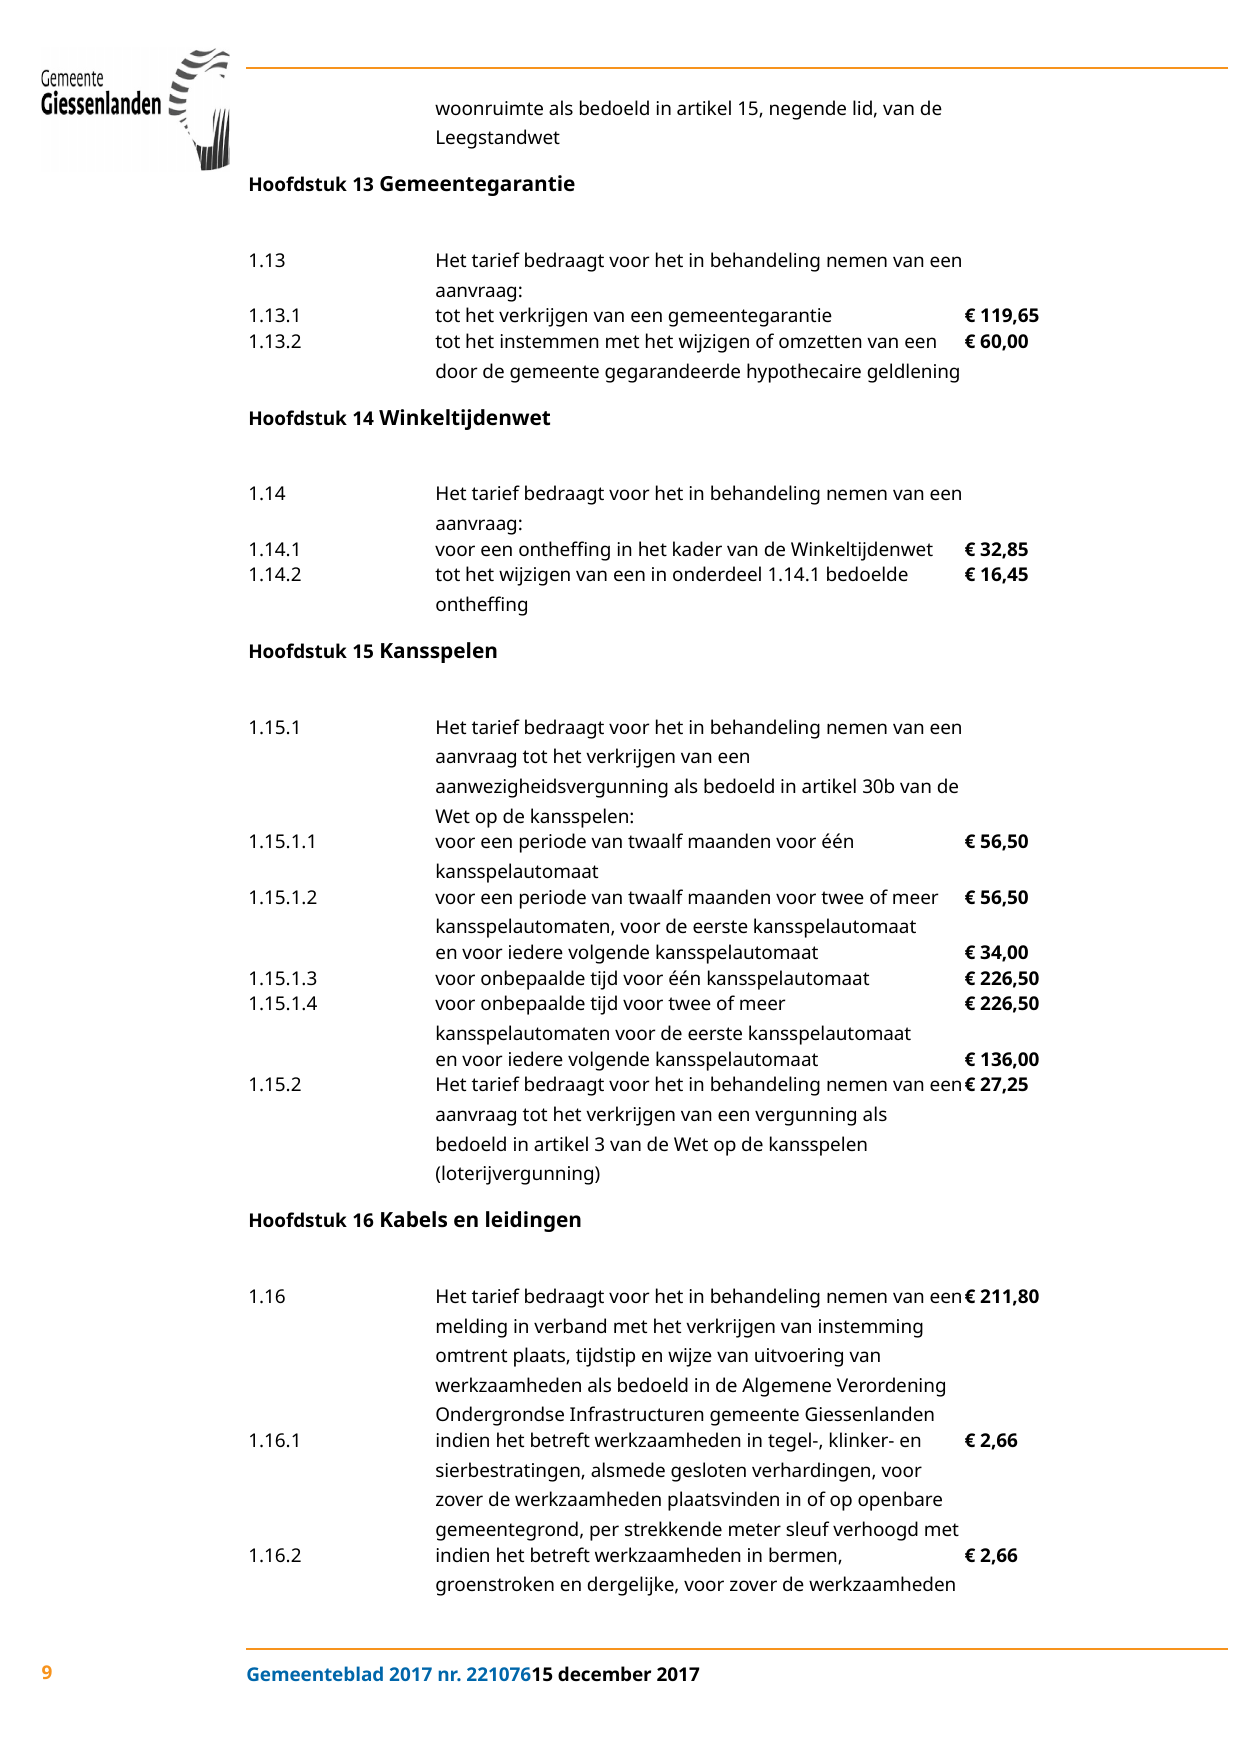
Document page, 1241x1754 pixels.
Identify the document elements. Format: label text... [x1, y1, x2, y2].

table_header [964, 247, 1152, 302]
table_cell [248, 1046, 435, 1072]
table_cell € 2,66 [964, 1542, 1152, 1597]
table_cell € 226,50 [964, 991, 1152, 1046]
table_header 1.15.1 [248, 714, 435, 828]
table_cell voor een ontheffing in het kader van de Winkeltijdenwet [435, 536, 964, 562]
table_cell € 56,50 [964, 884, 1152, 939]
table_header 1.13 [248, 247, 435, 302]
table_cell voor onbepaalde tijd voor twee of meer kansspelautomaten voor de eerste kansspelautomaat [435, 991, 964, 1046]
table_header Het tarief bedraagt voor het in behandeling nemen van een aanvraag: [435, 247, 964, 302]
table_cell Het tarief bedraagt voor het in behandeling nemen van een aanvraag tot het verkrijgen van een vergunning als bedoeld in artikel 3 van de Wet op de kansspelen (loterijvergunning) [435, 1072, 964, 1186]
text Hoofdstuk 14 Winkeltijdenwet [248, 403, 1152, 431]
table_cell voor een periode van twaalf maanden voor één kansspelautomaat [435, 829, 964, 884]
table_cell € 136,00 [964, 1046, 1152, 1072]
table_header € 211,80 [964, 1283, 1152, 1427]
table_cell € 119,65 [964, 303, 1152, 328]
table_header [964, 714, 1152, 828]
table_cell 1.16.2 [248, 1542, 435, 1597]
table_cell tot het verkrijgen van een gemeentegarantie [435, 303, 964, 328]
text Hoofdstuk 16 Kabels en leidingen [248, 1205, 1152, 1234]
table_cell 1.16.1 [248, 1427, 435, 1542]
text Hoofdstuk 13 Gemeentegarantie [248, 169, 1152, 198]
table_cell 1.15.1.2 [248, 884, 435, 939]
table_cell 1.13.1 [248, 303, 435, 328]
table_header 1.16 [248, 1283, 435, 1427]
table_cell 1.15.1.3 [248, 965, 435, 991]
text Hoofdstuk 15 Kansspelen [248, 636, 1152, 665]
table_cell [248, 95, 435, 150]
table_cell en voor iedere volgende kansspelautomaat [435, 939, 964, 965]
table_header Het tarief bedraagt voor het in behandeling nemen van een melding in verband met het verkrijgen van instemming omtrent plaats, tijdstip en wijze van uitvoering van werkzaamheden als bedoeld in de Algemene Verordening Ondergrondse Infrastructuren gemeente Giessenlanden [435, 1283, 964, 1427]
table_cell € 60,00 [964, 328, 1152, 383]
table_header [964, 481, 1152, 536]
picture [41, 47, 231, 172]
table_cell 1.14.2 [248, 562, 435, 617]
table_cell voor onbepaalde tijd voor één kansspelautomaat [435, 965, 964, 991]
table_cell € 34,00 [964, 939, 1152, 965]
table_cell tot het instemmen met het wijzigen of omzetten van een door de gemeente gegarandeerde hypothecaire geldlening [435, 328, 964, 383]
table_cell voor een periode van twaalf maanden voor twee of meer kansspelautomaten, voor de eerste kansspelautomaat [435, 884, 964, 939]
table_cell € 30,00 [964, 95, 1152, 150]
table_cell 1.14.1 [248, 536, 435, 562]
table_cell tot verlenging van een vergunning tot tijdelijke verhuur van woonruimte als bedoeld in artikel 15, negende lid, van de Leegstandwet [435, 95, 964, 150]
table_cell 1.15.2 [248, 1072, 435, 1186]
table_cell € 32,85 [964, 536, 1152, 562]
table_cell indien het betreft werkzaamheden in tegel-, klinker- en sierbestratingen, alsmede gesloten verhardingen, voor zover de werkzaamheden plaatsvinden in of op openbare gemeentegrond, per strekkende meter sleuf verhoogd met [435, 1427, 964, 1542]
table_cell tot het wijzigen van een in onderdeel 1.14.1 bedoelde ontheffing [435, 562, 964, 617]
table_header 1.14 [248, 481, 435, 536]
table_header Het tarief bedraagt voor het in behandeling nemen van een aanvraag tot het verkrijgen van een aanwezigheidsvergunning als bedoeld in artikel 30b van de Wet op de kansspelen: [435, 714, 964, 828]
table_header Het tarief bedraagt voor het in behandeling nemen van een aanvraag: [435, 481, 964, 536]
table_cell [248, 939, 435, 965]
table_cell € 27,25 [964, 1072, 1152, 1186]
table_cell 1.15.1.4 [248, 991, 435, 1046]
table_cell 1.15.1.1 [248, 829, 435, 884]
table_cell € 226,50 [964, 965, 1152, 991]
table_cell € 2,66 [964, 1427, 1152, 1542]
table_cell en voor iedere volgende kansspelautomaat [435, 1046, 964, 1072]
table_cell € 56,50 [964, 829, 1152, 884]
table_cell € 16,45 [964, 562, 1152, 617]
table_cell 1.13.2 [248, 328, 435, 383]
table_cell indien het betreft werkzaamheden in bermen, groenstroken en dergelijke, voor zover de werkzaamheden [435, 1542, 964, 1597]
